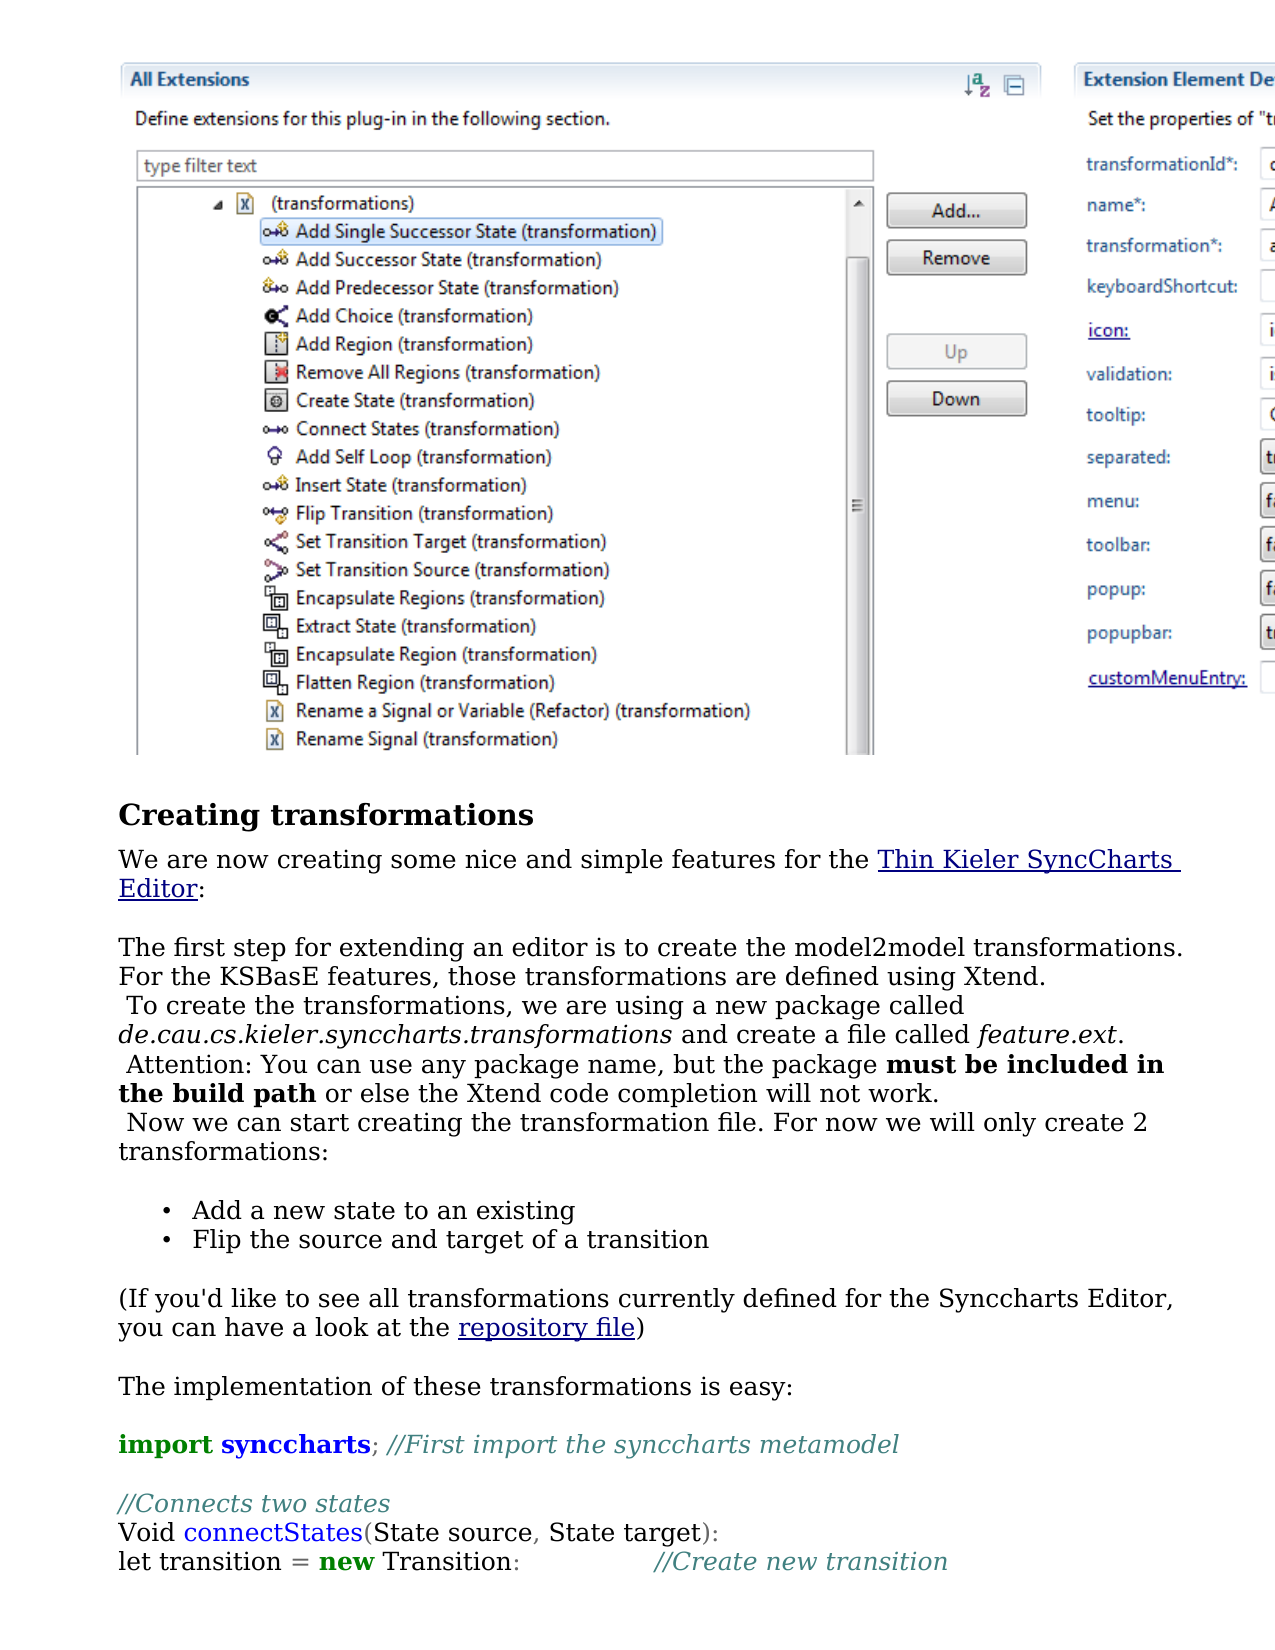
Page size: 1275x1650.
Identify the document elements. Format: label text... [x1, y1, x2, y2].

text We are now creating some nice and simple features for the Thin Kieler SyncCharts Editor: [118, 845, 1216, 903]
subtitle Creating transformations [118, 798, 1216, 833]
text (If you'd like to see all transformations currently defined for the Synccharts Editor, you can have a look at the repository file) [118, 1284, 1216, 1342]
text The first step for extending an editor is to create the model2model transformations. For the KSBasE features, those transformations are defined using Xtend. To create the transformations, we are using a new package called de.cau.cs.kieler.synccharts.transformations and create a file called feature.ext. Attention: You can use any package name, but the package must be included in the build path or else the Xtend code completion will not work. Now we can start creating the transformation file. For now we will only create 2 transformations: [118, 933, 1216, 1167]
picture [118, 59, 1275, 755]
text The implementation of these transformations is easy: [118, 1372, 1216, 1401]
list Flip the source and target of a transition [162, 1225, 1216, 1254]
list Add a new state to an existing [162, 1196, 1216, 1225]
text import synccharts; //First import the synccharts metamodel //Connects two states Void connectStates(State source, State target): let transition = new Transition: //Create new transition [118, 1431, 1216, 1577]
